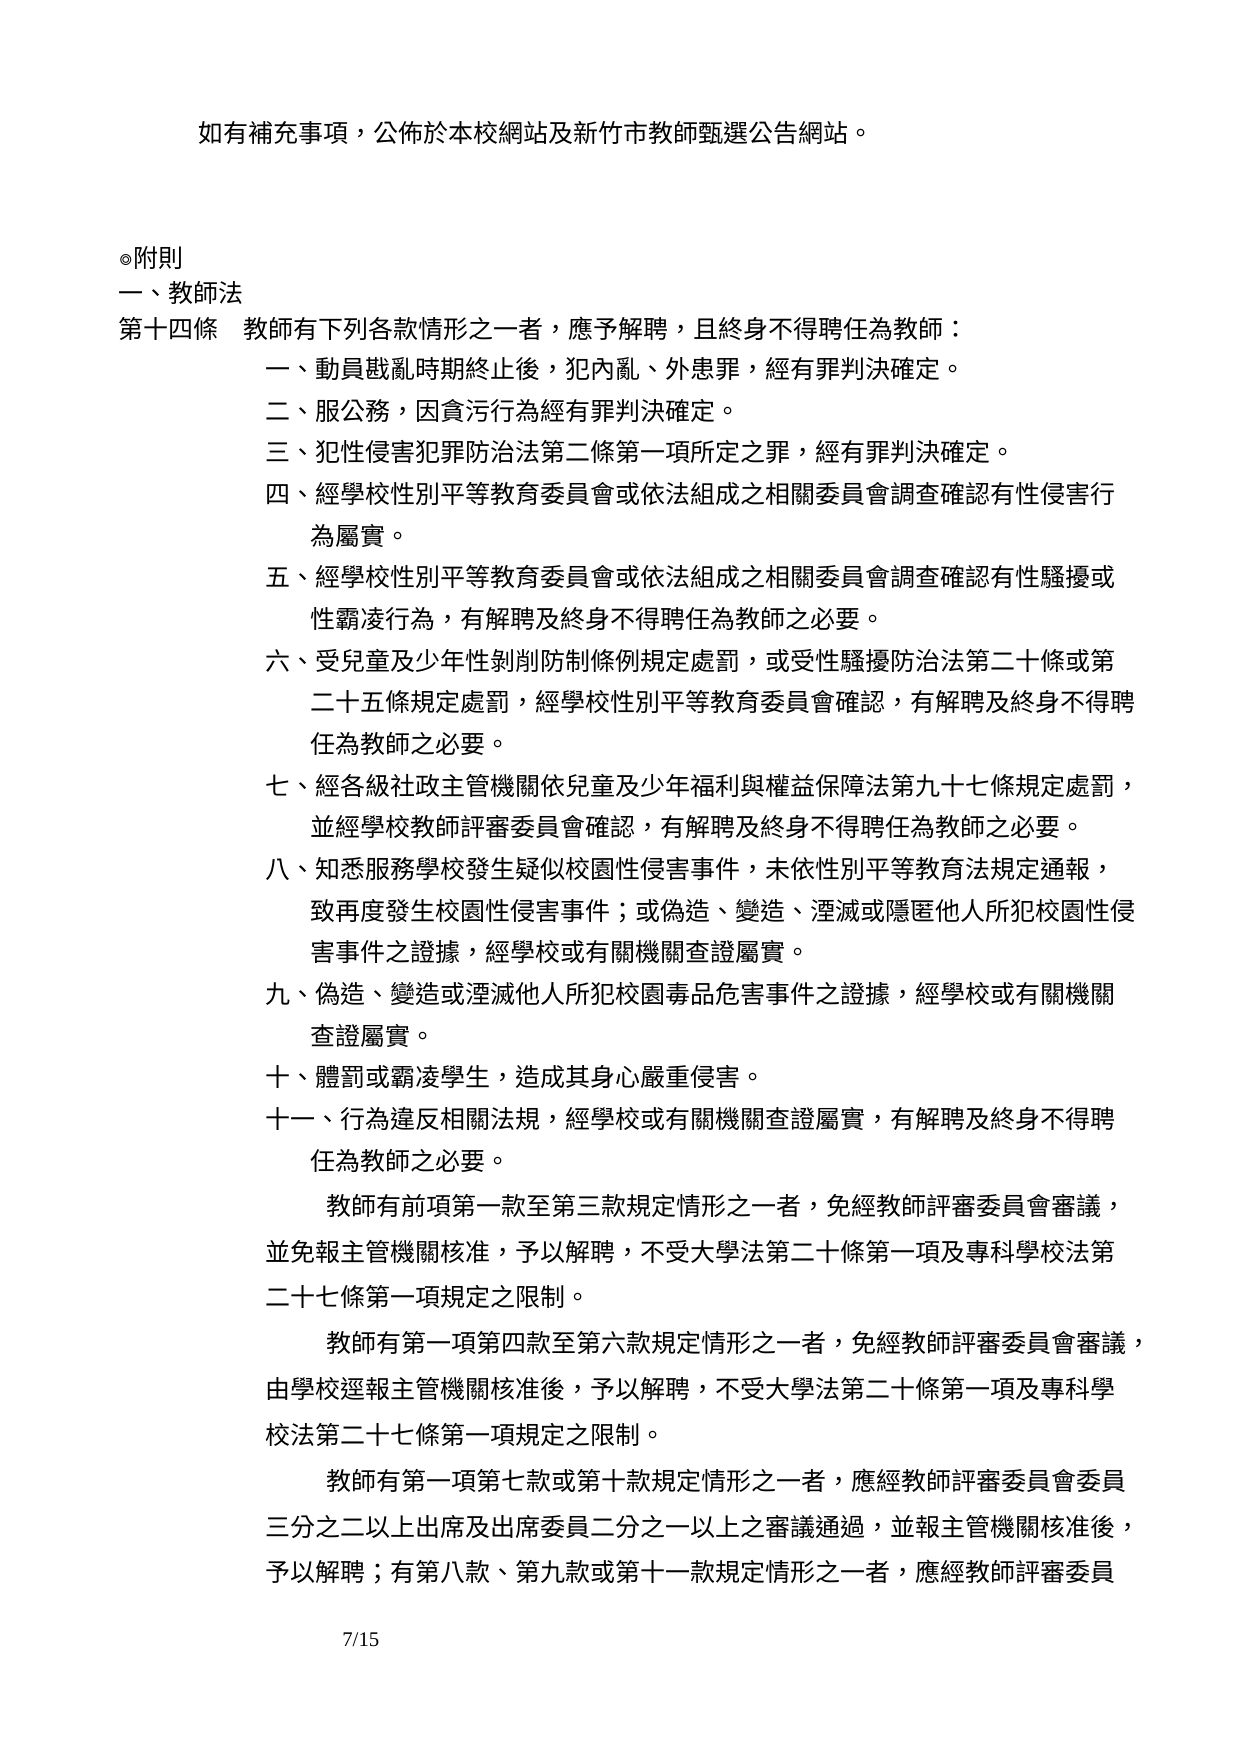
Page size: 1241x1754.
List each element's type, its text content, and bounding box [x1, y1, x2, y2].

text 教師有第一項第四款至第六款規定情形之一者，免經教師評審委員會審議，由學校逕報主管機關核准後，予以解聘，不受大學法第二十條第一項及專科學校法第二十七條第一項規定之限制。 [266, 1316, 1137, 1453]
text 二、服公務，因貪污行為經有罪判決確定。 [266, 387, 1137, 428]
text ◎附則 [118, 239, 1137, 274]
text 五、經學校性別平等教育委員會或依法組成之相關委員會調查確認有性騷擾或性霸凌行為，有解聘及終身不得聘任為教師之必要。 [266, 553, 1137, 637]
text 一、動員戡亂時期終止後，犯內亂、外患罪，經有罪判決確定。 [266, 345, 1137, 387]
text 七、經各級社政主管機關依兒童及少年福利與權益保障法第九十七條規定處罰，並經學校教師評審委員會確認，有解聘及終身不得聘任為教師之必要。 [266, 762, 1137, 845]
text 一、教師法 [118, 274, 1137, 310]
text 九、偽造、變造或湮滅他人所犯校園毒品危害事件之證據，經學校或有關機關查證屬實。 [266, 970, 1137, 1053]
text 八、知悉服務學校發生疑似校園性侵害事件，未依性別平等教育法規定通報，致再度發生校園性侵害事件；或偽造、變造、湮滅或隱匿他人所犯校園性侵害事件之證據，經學校或有關機關查證屬實。 [266, 845, 1137, 970]
text 十一、行為違反相關法規，經學校或有關機關查證屬實，有解聘及終身不得聘任為教師之必要。 [266, 1095, 1137, 1178]
text 教師有前項第一款至第三款規定情形之一者，免經教師評審委員會審議，並免報主管機關核准，予以解聘，不受大學法第二十條第一項及專科學校法第二十七條第一項規定之限制。 [266, 1178, 1137, 1316]
text 教師有第一項第七款或第十款規定情形之一者，應經教師評審委員會委員三分之二以上出席及出席委員二分之一以上之審議通過，並報主管機關核准後，予以解聘；有第八款、第九款或第十一款規定情形之一者，應經教師評審委員會委員三分之二以上出席及出席委員三分之二以上之審議通過，並報主管機關核准後，予以解聘。 [266, 1453, 1137, 1591]
text 第十四條 教師有下列各款情形之一者，應予解聘，且終身不得聘任為教師： [118, 310, 1137, 345]
text 四、經學校性別平等教育委員會或依法組成之相關委員會調查確認有性侵害行為屬實。 [266, 470, 1137, 553]
text 如有補充事項，公佈於本校網站及新竹市教師甄選公告網站。 [118, 108, 1137, 151]
text 三、犯性侵害犯罪防治法第二條第一項所定之罪，經有罪判決確定。 [266, 428, 1137, 470]
text 六、受兒童及少年性剝削防制條例規定處罰，或受性騷擾防治法第二十條或第二十五條規定處罰，經學校性別平等教育委員會確認，有解聘及終身不得聘任為教師之必要。 [266, 637, 1137, 762]
text 十、體罰或霸凌學生，造成其身心嚴重侵害。 [266, 1053, 1137, 1095]
